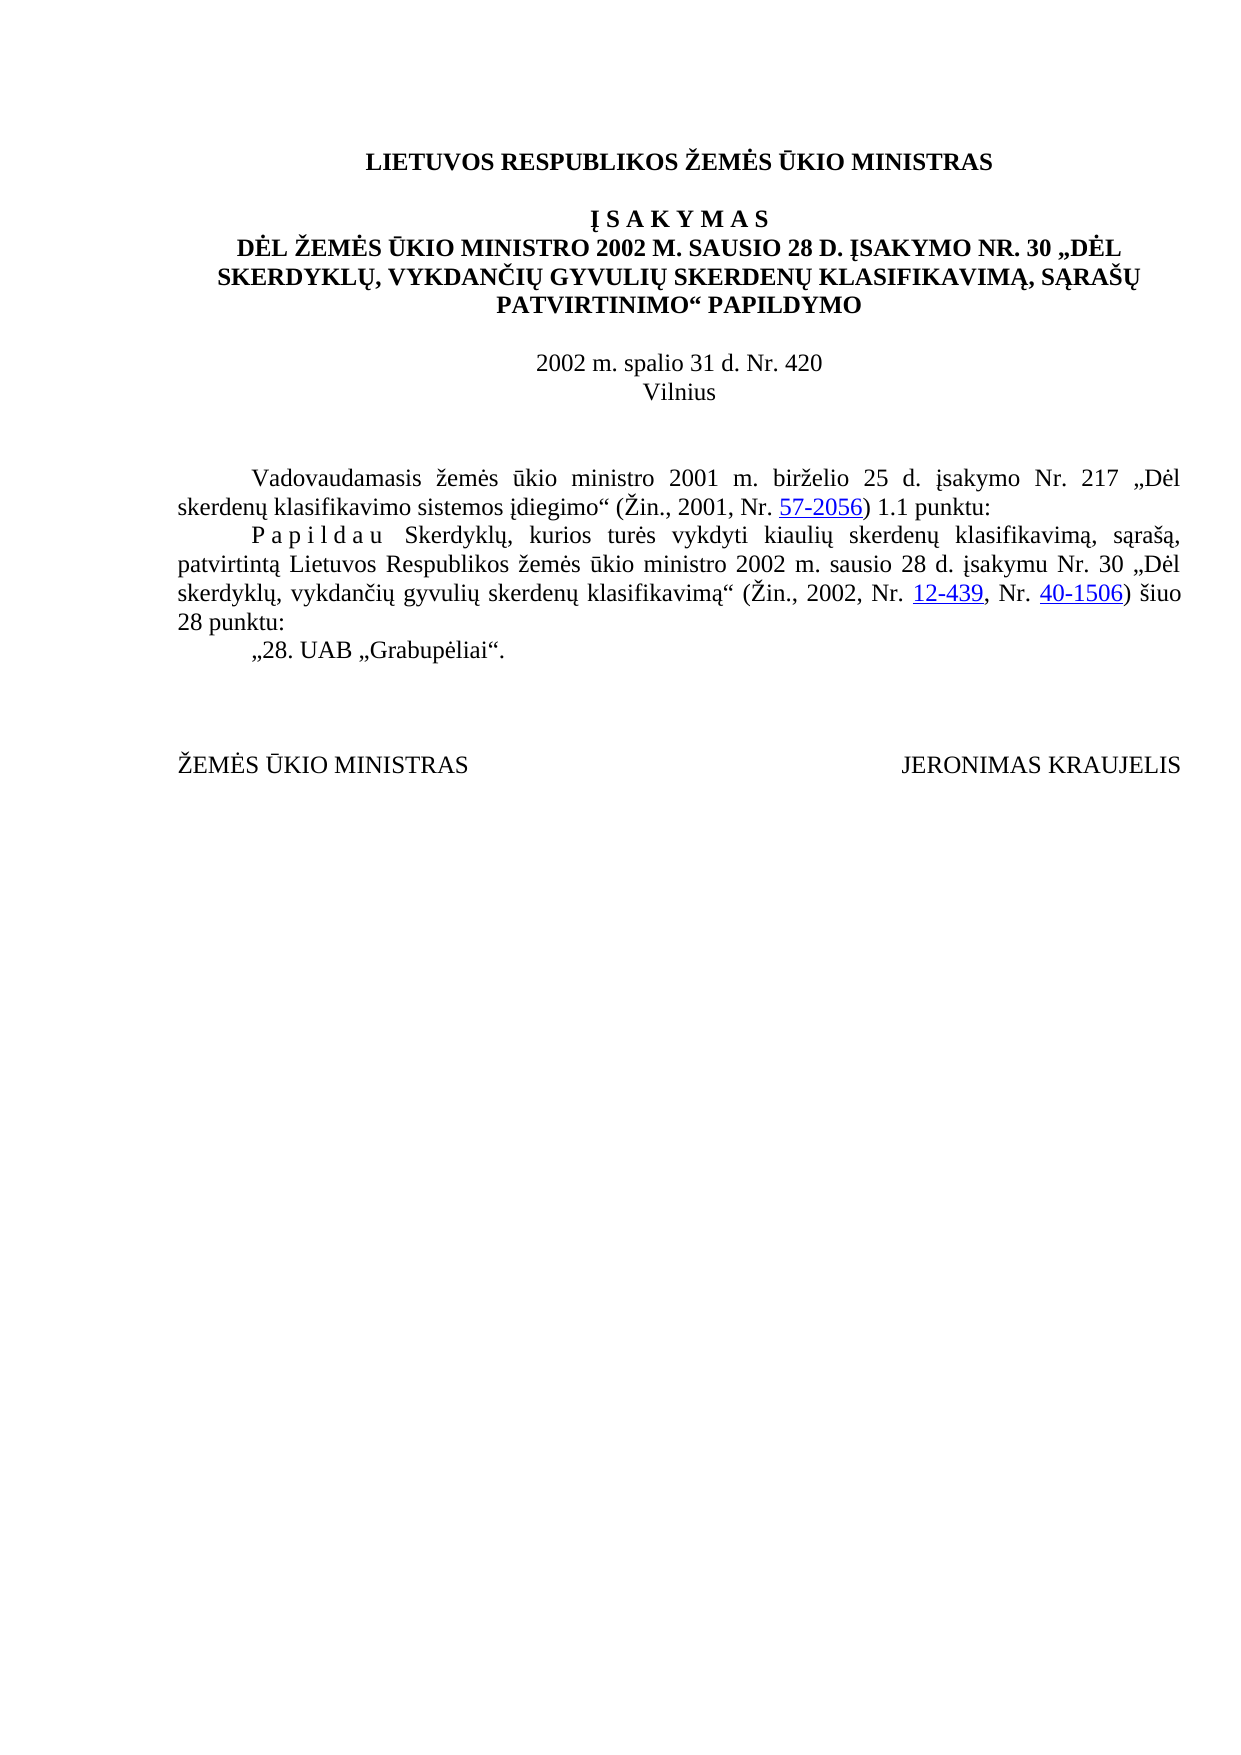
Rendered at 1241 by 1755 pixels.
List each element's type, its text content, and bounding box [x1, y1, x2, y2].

text Vilnius [177, 377, 1181, 406]
text LIETUVOS RESPUBLIKOS ŽEMĖS ŪKIO MINISTRAS [177, 147, 1181, 176]
text ŽEMĖS ŪKIO MINISTRAS JERONIMAS KRAUJELIS [177, 751, 1181, 779]
text Į S A K Y M A S [177, 204, 1181, 233]
text 2002 m. spalio 31 d. Nr. 420 [177, 348, 1181, 377]
text Papildau Skerdyklų, kurios turės vykdyti kiaulių skerdenų klasifikavimą, sąrašą, patvirtintą Lietuvos Respublikos žemės ūkio ministro 2002 m. sausio 28 d. įsakymu Nr. 30 „Dėl skerdyklų, vykdančių gyvulių skerdenų klasifikavimą“ (Žin., 2002, Nr. 12-439, Nr. 40-1506) šiuo 28 punktu: [177, 521, 1181, 636]
text „28. UAB „Grabupėliai“. [177, 636, 1181, 664]
text DĖL ŽEMĖS ŪKIO MINISTRO 2002 M. SAUSIO 28 D. ĮSAKYMO NR. 30 „DĖL SKERDYKLŲ, VYKDANČIŲ GYVULIŲ SKERDENŲ KLASIFIKAVIMĄ, SĄRAŠŲ PATVIRTINIMO“ PAPILDYMO [177, 233, 1181, 319]
text Vadovaudamasis žemės ūkio ministro 2001 m. birželio 25 d. įsakymo Nr. 217 „Dėl skerdenų klasifikavimo sistemos įdiegimo“ (Žin., 2001, Nr. 57-2056) 1.1 punktu: [177, 463, 1181, 521]
